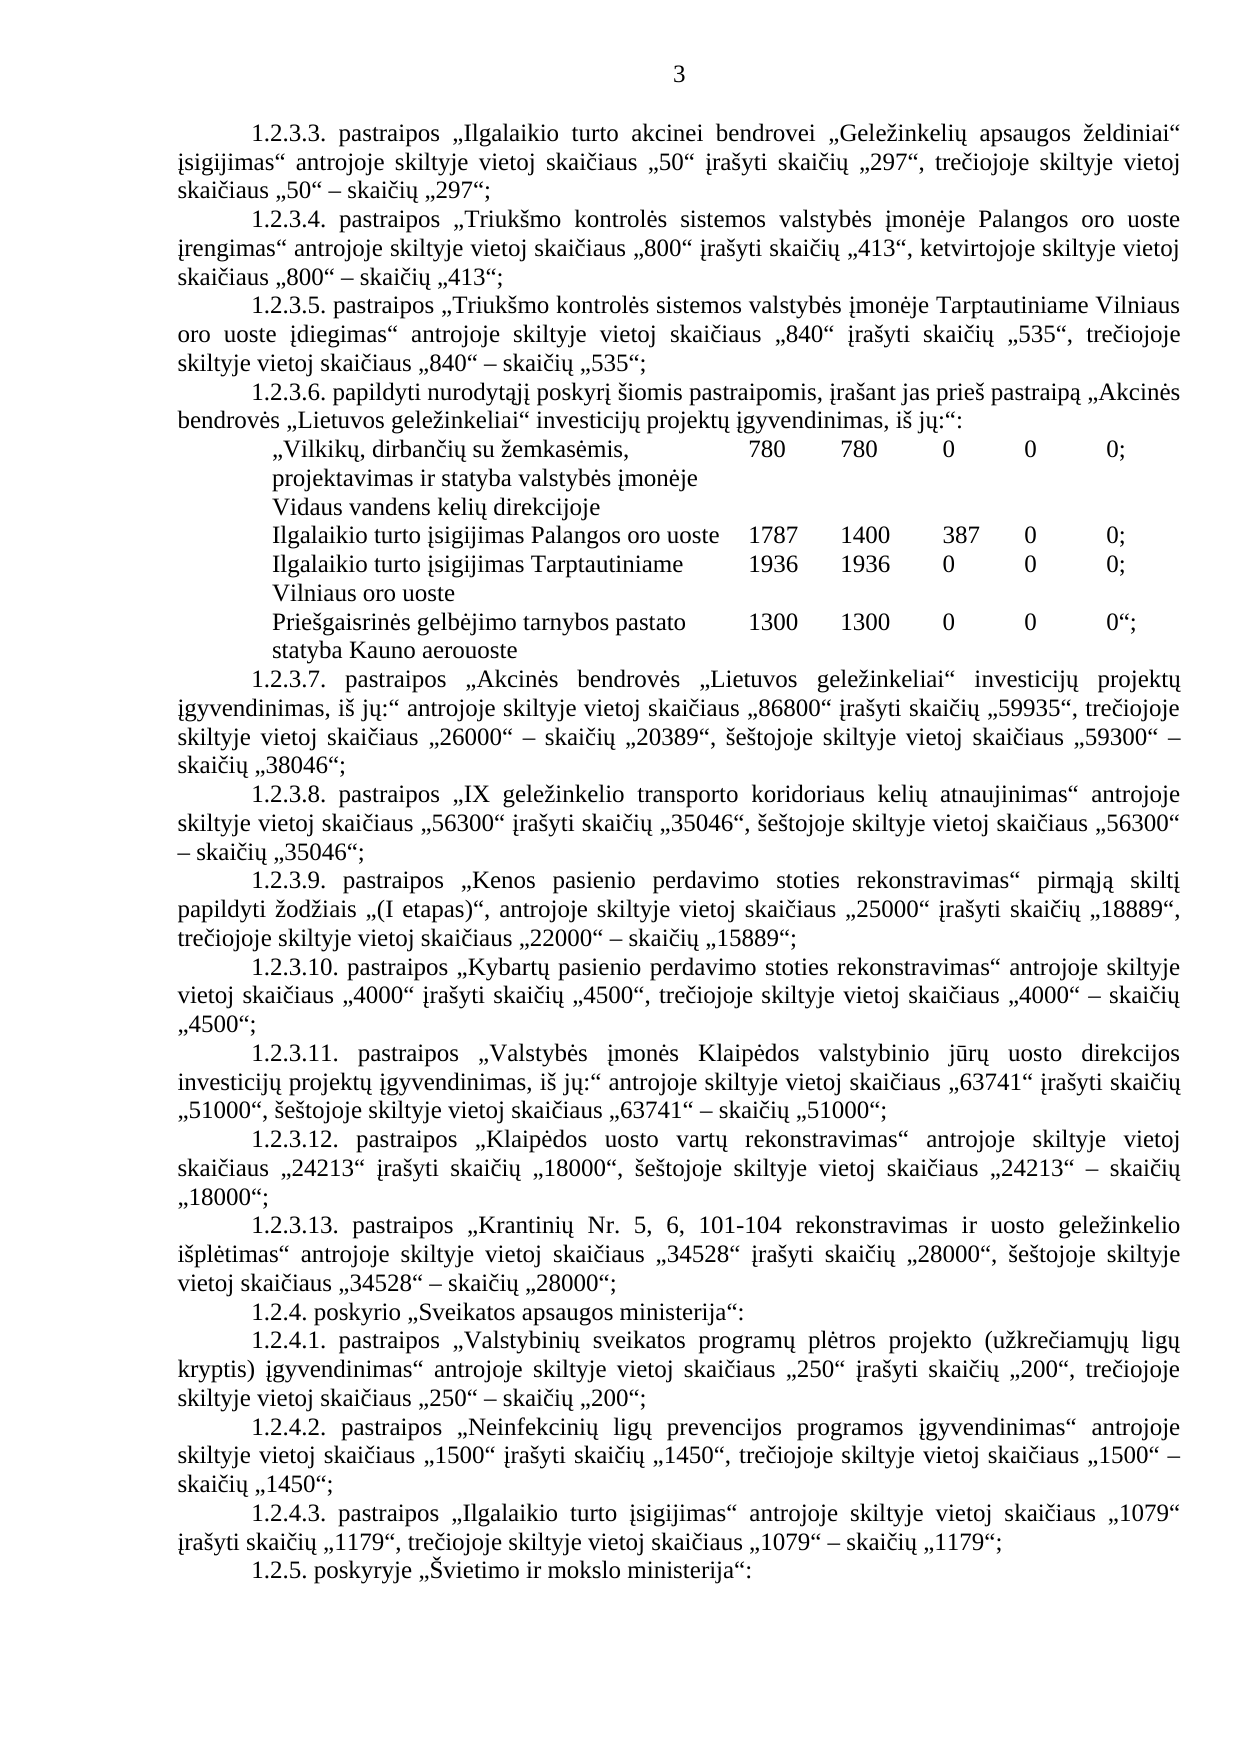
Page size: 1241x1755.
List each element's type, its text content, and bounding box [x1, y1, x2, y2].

text 1.2.4. poskyrio „Sveikatos apsaugos ministerija“: [177, 1297, 1181, 1326]
text 1.2.4.3. pastraipos „Ilgalaikio turto įsigijimas“ antrojoje skiltyje vietoj skaičiaus „1079“ įrašyti skaičių „1179“, trečiojoje skiltyje vietoj skaičiaus „1079“ – skaičių „1179“; [177, 1498, 1181, 1556]
table_cell 0 [1013, 607, 1095, 664]
text 1.2.3.13. pastraipos „Krantinių Nr. 5, 6, 101-104 rekonstravimas ir uosto geležinkelio išplėtimas“ antrojoje skiltyje vietoj skaičiaus „34528“ įrašyti skaičių „28000“, šeštojoje skiltyje vietoj skaičiaus „34528“ – skaičių „28000“; [177, 1211, 1181, 1297]
table_cell 0 [1013, 549, 1095, 607]
table_cell 1787 [737, 521, 829, 549]
text 1.2.3.4. pastraipos „Triukšmo kontrolės sistemos valstybės įmonėje Palangos oro uoste įrengimas“ antrojoje skiltyje vietoj skaičiaus „800“ įrašyti skaičių „413“, ketvirtojoje skiltyje vietoj skaičiaus „800“ – skaičių „413“; [177, 204, 1181, 291]
table_cell Ilgalaikio turto įsigijimas Palangos oro uoste [177, 521, 737, 549]
text 1.2.3.3. pastraipos „Ilgalaikio turto akcinei bendrovei „Geležinkelių apsaugos želdiniai“ įsigijimas“ antrojoje skiltyje vietoj skaičiaus „50“ įrašyti skaičių „297“, trečiojoje skiltyje vietoj skaičiaus „50“ – skaičių „297“; [177, 118, 1181, 204]
text 1.2.3.5. pastraipos „Triukšmo kontrolės sistemos valstybės įmonėje Tarptautiniame Vilniaus oro uoste įdiegimas“ antrojoje skiltyje vietoj skaičiaus „840“ įrašyti skaičių „535“, trečiojoje skiltyje vietoj skaičiaus „840“ – skaičių „535“; [177, 291, 1181, 377]
text 1.2.4.2. pastraipos „Neinfekcinių ligų prevencijos programos įgyvendinimas“ antrojoje skiltyje vietoj skaičiaus „1500“ įrašyti skaičių „1450“, trečiojoje skiltyje vietoj skaičiaus „1500“ – skaičių „1450“; [177, 1412, 1181, 1498]
table_header 780 [829, 434, 931, 521]
table_header 780 [737, 434, 829, 521]
table_cell 1400 [829, 521, 931, 549]
table_header „Vilkikų, dirbančių su žemkasėmis, projektavimas ir statyba valstybės įmonėje Vidaus vandens kelių direkcijoje [177, 434, 737, 521]
table_cell Ilgalaikio turto įsigijimas Tarptautiniame Vilniaus oro uoste [177, 549, 737, 607]
table_header 0 [931, 434, 1013, 521]
table_cell 0 [1013, 521, 1095, 549]
text 1.2.3.12. pastraipos „Klaipėdos uosto vartų rekonstravimas“ antrojoje skiltyje vietoj skaičiaus „24213“ įrašyti skaičių „18000“, šeštojoje skiltyje vietoj skaičiaus „24213“ – skaičių „18000“; [177, 1124, 1181, 1211]
table_cell 0 [931, 549, 1013, 607]
text 1.2.3.10. pastraipos „Kybartų pasienio perdavimo stoties rekonstravimas“ antrojoje skiltyje vietoj skaičiaus „4000“ įrašyti skaičių „4500“, trečiojoje skiltyje vietoj skaičiaus „4000“ – skaičių „4500“; [177, 952, 1181, 1038]
table_cell 1936 [829, 549, 931, 607]
table_cell 0; [1095, 521, 1181, 549]
table_cell 0“; [1095, 607, 1181, 664]
table_cell 1300 [829, 607, 931, 664]
text 1.2.3.6. papildyti nurodytąjį poskyrį šiomis pastraipomis, įrašant jas prieš pastraipą „Akcinės bendrovės „Lietuvos geležinkeliai“ investicijų projektų įgyvendinimas, iš jų:“: [177, 377, 1181, 434]
table_cell Priešgaisrinės gelbėjimo tarnybos pastato statyba Kauno aerouoste [177, 607, 737, 664]
table_cell 0 [931, 607, 1013, 664]
table_cell 387 [931, 521, 1013, 549]
table_cell 1936 [737, 549, 829, 607]
text 1.2.5. poskyryje „Švietimo ir mokslo ministerija“: [177, 1556, 1181, 1584]
text 1.2.3.8. pastraipos „IX geležinkelio transporto koridoriaus kelių atnaujinimas“ antrojoje skiltyje vietoj skaičiaus „56300“ įrašyti skaičių „35046“, šeštojoje skiltyje vietoj skaičiaus „56300“ – skaičių „35046“; [177, 779, 1181, 866]
text 1.2.3.9. pastraipos „Kenos pasienio perdavimo stoties rekonstravimas“ pirmąją skiltį papildyti žodžiais „(I etapas)“, antrojoje skiltyje vietoj skaičiaus „25000“ įrašyti skaičių „18889“, trečiojoje skiltyje vietoj skaičiaus „22000“ – skaičių „15889“; [177, 866, 1181, 952]
table_cell 1300 [737, 607, 829, 664]
text 1.2.3.11. pastraipos „Valstybės įmonės Klaipėdos valstybinio jūrų uosto direkcijos investicijų projektų įgyvendinimas, iš jų:“ antrojoje skiltyje vietoj skaičiaus „63741“ įrašyti skaičių „51000“, šeštojoje skiltyje vietoj skaičiaus „63741“ – skaičių „51000“; [177, 1038, 1181, 1124]
table_cell 0; [1095, 549, 1181, 607]
text 1.2.3.7. pastraipos „Akcinės bendrovės „Lietuvos geležinkeliai“ investicijų projektų įgyvendinimas, iš jų:“ antrojoje skiltyje vietoj skaičiaus „86800“ įrašyti skaičių „59935“, trečiojoje skiltyje vietoj skaičiaus „26000“ – skaičių „20389“, šeštojoje skiltyje vietoj skaičiaus „59300“ – skaičių „38046“; [177, 664, 1181, 779]
text 1.2.4.1. pastraipos „Valstybinių sveikatos programų plėtros projekto (užkrečiamųjų ligų kryptis) įgyvendinimas“ antrojoje skiltyje vietoj skaičiaus „250“ įrašyti skaičių „200“, trečiojoje skiltyje vietoj skaičiaus „250“ – skaičių „200“; [177, 1326, 1181, 1412]
table_header 0; [1095, 434, 1181, 521]
table_header 0 [1013, 434, 1095, 521]
